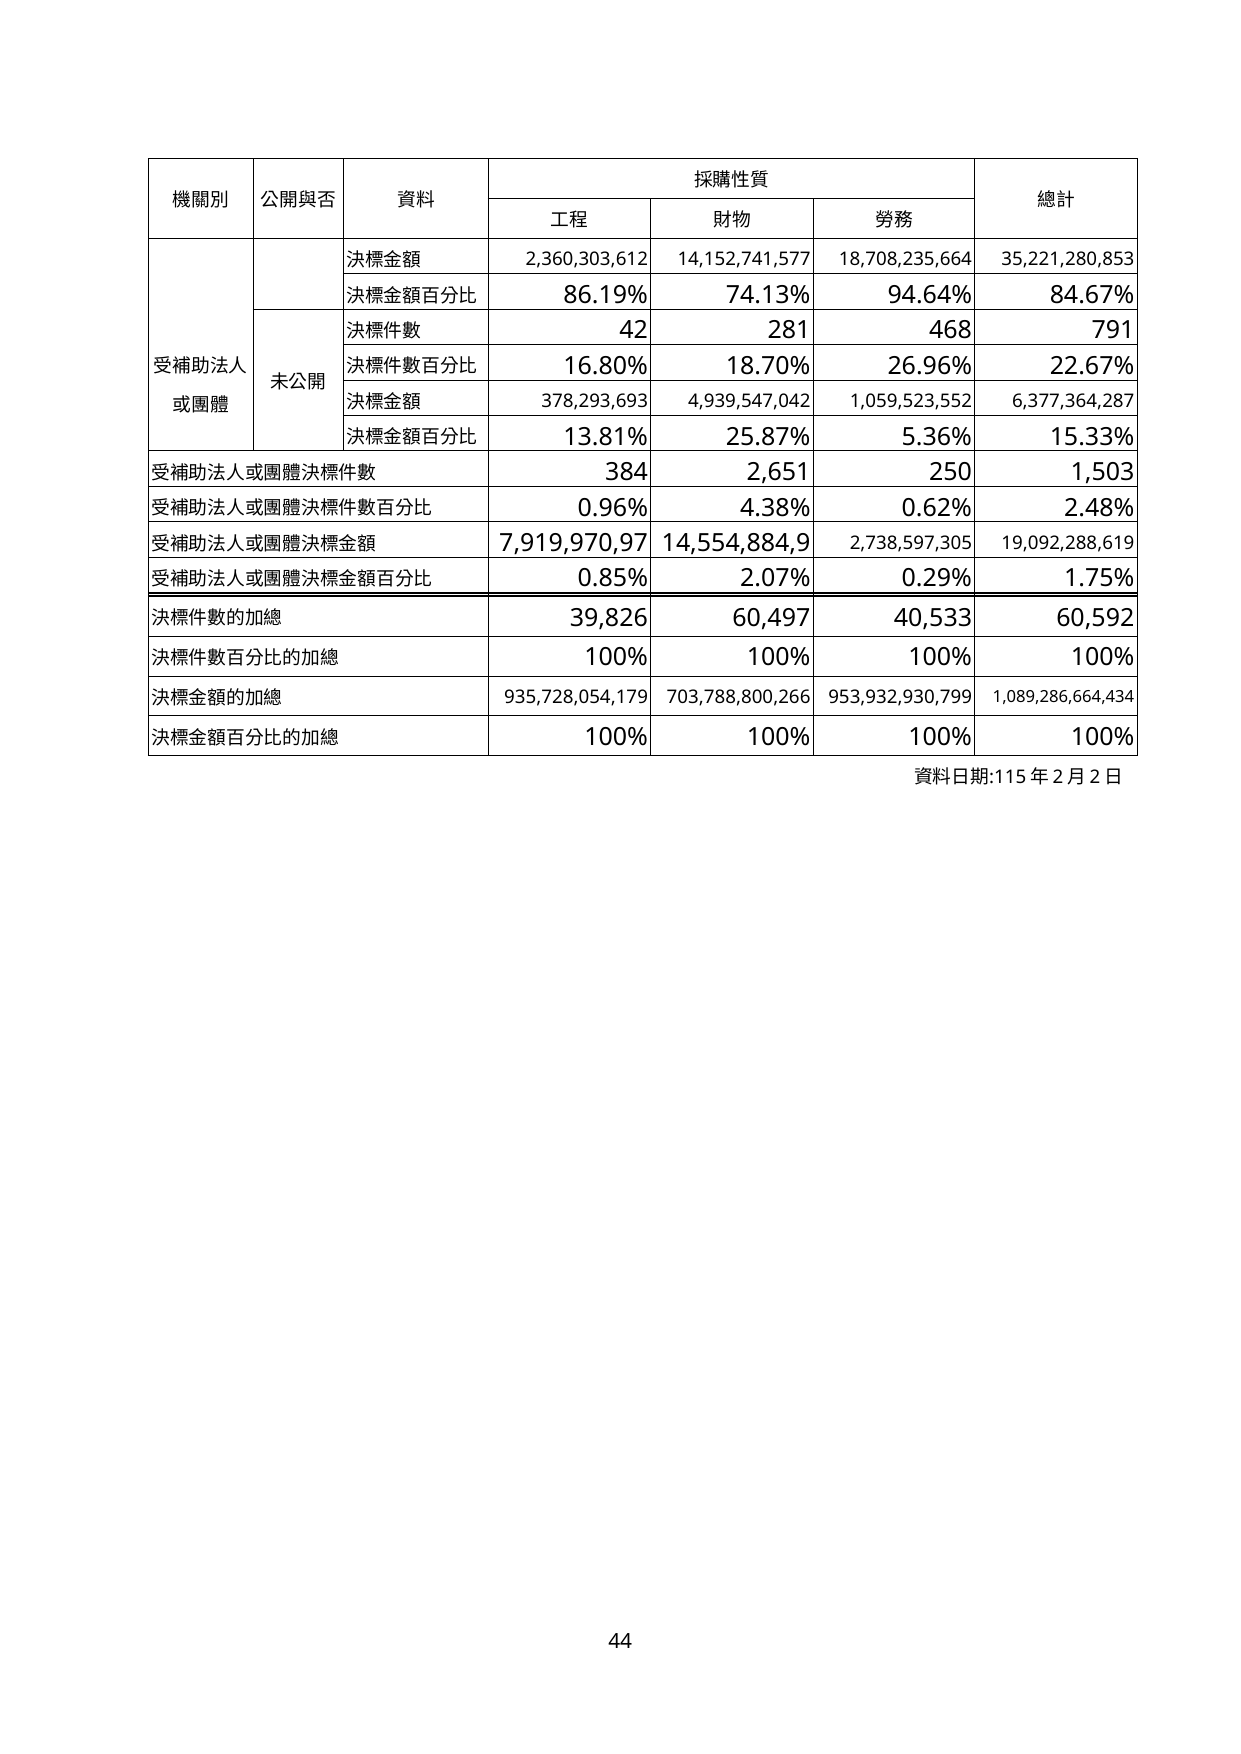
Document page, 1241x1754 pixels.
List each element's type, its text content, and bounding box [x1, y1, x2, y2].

table_cell 60,497 [651, 597, 813, 636]
table_cell 決標件數 [344, 310, 488, 344]
table_cell 42 [489, 310, 650, 344]
table_cell 26.96% [814, 345, 974, 379]
table_cell 86.19% [489, 274, 650, 309]
table_cell 決標金額百分比的加總 [149, 716, 488, 755]
table_cell 791 [975, 310, 1137, 344]
table_cell 35,221,280,853 [975, 239, 1137, 273]
table_cell 935,728,054,179 [489, 677, 650, 715]
table_cell 60,592 [975, 597, 1137, 636]
table_cell 決標件數百分比 [344, 345, 488, 379]
table_cell 19,092,288,619 [975, 522, 1137, 557]
table_cell 250 [814, 451, 974, 486]
table_cell 決標金額 [344, 239, 488, 273]
table_cell 0.29% [814, 558, 974, 592]
table_cell 74.13% [651, 274, 813, 309]
table_cell 2,651 [651, 451, 813, 486]
table_cell 13.81% [489, 416, 650, 450]
table_cell 2.48% [975, 487, 1137, 521]
table_cell 18,708,235,664 [814, 239, 974, 273]
table_cell 40,533 [814, 597, 974, 636]
table_cell 受補助法人或團體決標金額百分比 [149, 558, 488, 592]
table_cell 6,377,364,287 [975, 381, 1137, 415]
table_cell 100% [651, 637, 813, 676]
table_cell 468 [814, 310, 974, 344]
table_cell 2,360,303,612 [489, 239, 650, 273]
table_cell 100% [814, 637, 974, 676]
table_cell 953,932,930,799 [814, 677, 974, 715]
table_cell 決標件數百分比的加總 [149, 637, 488, 676]
table_cell 工程 [489, 199, 650, 238]
table_cell 100% [489, 637, 650, 676]
table_cell 勞務 [814, 199, 974, 238]
table_cell 受補助法人或團體決標件數 [149, 451, 488, 486]
table_cell 94.64% [814, 274, 974, 309]
table_cell 1,503 [975, 451, 1137, 486]
table_cell 100% [975, 716, 1137, 755]
table_cell 100% [975, 637, 1137, 676]
table_cell 0.96% [489, 487, 650, 521]
table_cell 1,059,523,552 [814, 381, 974, 415]
table_cell 703,788,800,266 [651, 677, 813, 715]
table_cell 100% [489, 716, 650, 755]
table_cell 15.33% [975, 416, 1137, 450]
table_cell 281 [651, 310, 813, 344]
table_cell 受補助法人或團體決標件數百分比 [149, 487, 488, 521]
table_cell 100% [814, 716, 974, 755]
table_cell 1,089,286,664,434 [975, 677, 1137, 715]
table_cell 1.75% [975, 558, 1137, 592]
table_cell 14,152,741,577 [651, 239, 813, 273]
table_cell 39,826 [489, 597, 650, 636]
table_cell 2.07% [651, 558, 813, 592]
table_cell 5.36% [814, 416, 974, 450]
table_cell 84.67% [975, 274, 1137, 309]
table_cell 14,554,884,917 [651, 522, 813, 557]
table_cell 384 [489, 451, 650, 486]
table_header 總計 [975, 159, 1137, 238]
table_cell 25.87% [651, 416, 813, 450]
table_cell 決標金額 [344, 381, 488, 415]
table_cell 決標金額百分比 [344, 416, 488, 450]
table_cell 18.70% [651, 345, 813, 379]
table_cell 4,939,547,042 [651, 381, 813, 415]
table_cell 決標金額百分比 [344, 274, 488, 309]
table_cell 決標金額的加總 [149, 677, 488, 715]
table_header 公開與否 [254, 159, 343, 238]
table_cell 378,293,693 [489, 381, 650, 415]
table_cell 4.38% [651, 487, 813, 521]
table_header 資料 [344, 159, 488, 238]
table_cell 22.67% [975, 345, 1137, 379]
table_cell 財物 [651, 199, 813, 238]
table_header 採購性質 [489, 159, 974, 198]
table_cell 7,919,970,978 [489, 522, 650, 557]
table_header 機關別 [149, 159, 253, 238]
text 資料日期:115年2月2日 [148, 756, 1122, 795]
table_cell 決標件數的加總 [149, 597, 488, 636]
table_cell 16.80% [489, 345, 650, 379]
table_cell 受補助法人或團體決標金額 [149, 522, 488, 557]
table_cell 未公開 [254, 310, 343, 450]
table_cell 0.62% [814, 487, 974, 521]
table_cell 0.85% [489, 558, 650, 592]
table_cell 2,738,597,305 [814, 522, 974, 557]
table_cell 100% [651, 716, 813, 755]
